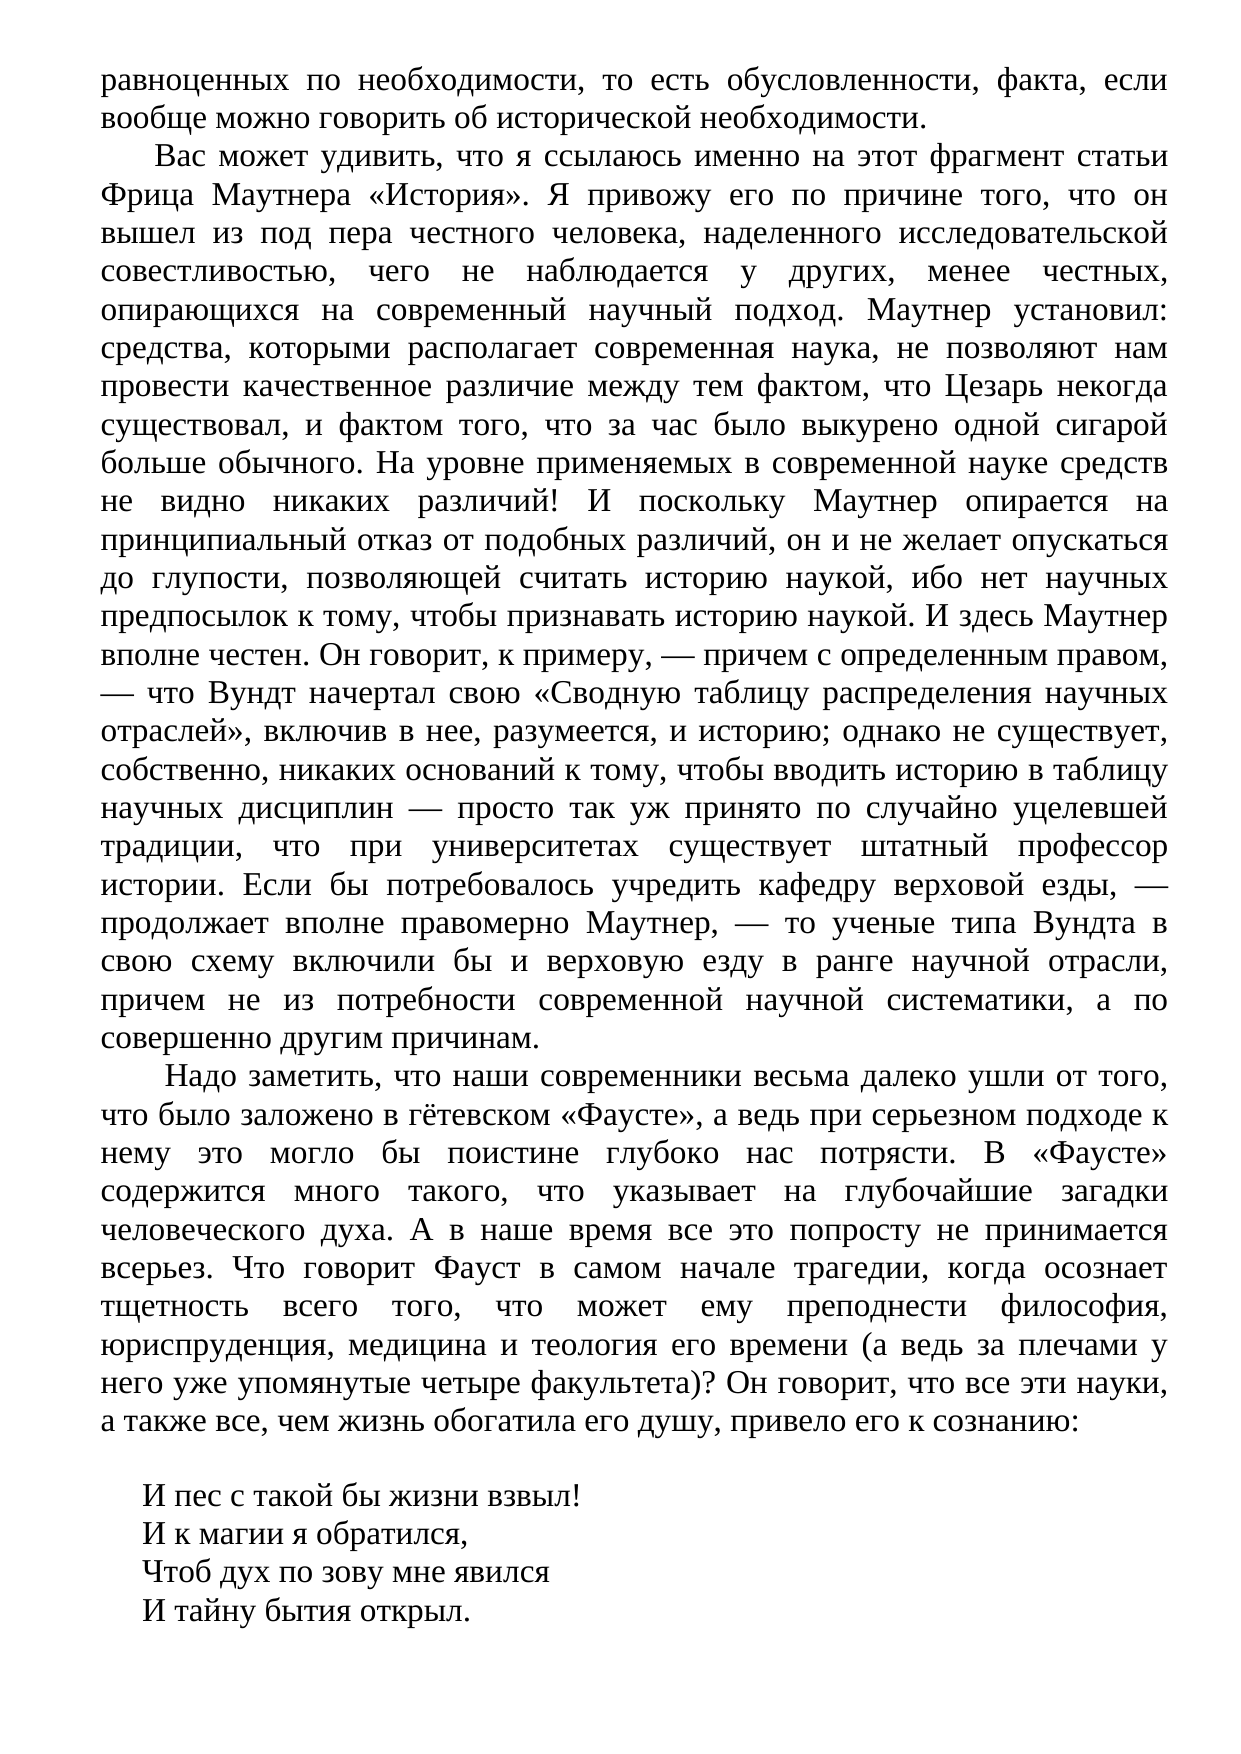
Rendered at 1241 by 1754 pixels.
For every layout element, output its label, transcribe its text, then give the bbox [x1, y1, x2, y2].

text И тайну бытия открыл. [100, 1590, 1169, 1628]
text Надо заметить, что наши современники весьма далеко ушли от того, что было заложено в гётевском «Фаусте», а ведь при серьезном подходе к нему это могло бы поистине глубоко нас потрясти. В «Фаусте» содержится много такого, что указывает на глубочайшие загадки человеческого духа. А в наше время все это попросту не принимается всерьез. Что говорит Фауст в самом начале трагедии, когда осознает тщетность всего того, что может ему преподнести философия, юриспруденция, медицина и теология его времени (а ведь за плечами у него уже упомянутые четыре факультета)? Он говорит, что все эти науки, а также все, чем жизнь обогатила его душу, привело его к сознанию: [100, 1056, 1169, 1439]
text И пес с такой бы жизни взвыл! [100, 1475, 1169, 1513]
text Чтоб дух по зову мне явился [100, 1552, 1169, 1590]
text Вас может удивить, что я ссылаюсь именно на этот фрагмент статьи Фрица Маутнера «История». Я привожу его по причине того, что он вышел из под пера честного человека, наделенного исследовательской совестливостью, чего не наблюдается у других, менее честных, опирающихся на современный научный подход. Маутнер установил: средства, которыми располагает современная наука, не позволяют нам провести качественное различие между тем фактом, что Цезарь некогда существовал, и фактом того, что за час было выкурено одной сигарой больше обычного. На уровне применяемых в современной науке средств не видно никаких различий! И поскольку Маутнер опирается на принципиальный отказ от подобных различий, он и не желает опускаться до глупости, позволяющей считать историю наукой, ибо нет научных предпосылок к тому, чтобы признавать историю наукой. И здесь Маутнер вполне честен. Он говорит, к примеру, — причем с определенным правом, — что Вундт начертал свою «Сводную таблицу распределения научных отраслей», включив в нее, разумеется, и историю; однако не существует, собственно, никаких оснований к тому, чтобы вводить историю в таблицу научных дисциплин — просто так уж принято по случайно уцелевшей традиции, что при университетах существует штатный профессор истории. Если бы потребовалось учредить кафедру верховой езды, — продолжает вполне правомерно Маутнер, — то ученые типа Вундта в свою схему включили бы и верховую езду в ранге научной отрасли, причем не из потребности современной научной систематики, а по совершенно другим причинам. [100, 136, 1169, 1056]
text И к магии я обратился, [100, 1513, 1169, 1552]
text равноценных по необходимости, то есть обусловленности, факта, если вообще можно говорить об исторической необходимости. [100, 59, 1169, 136]
